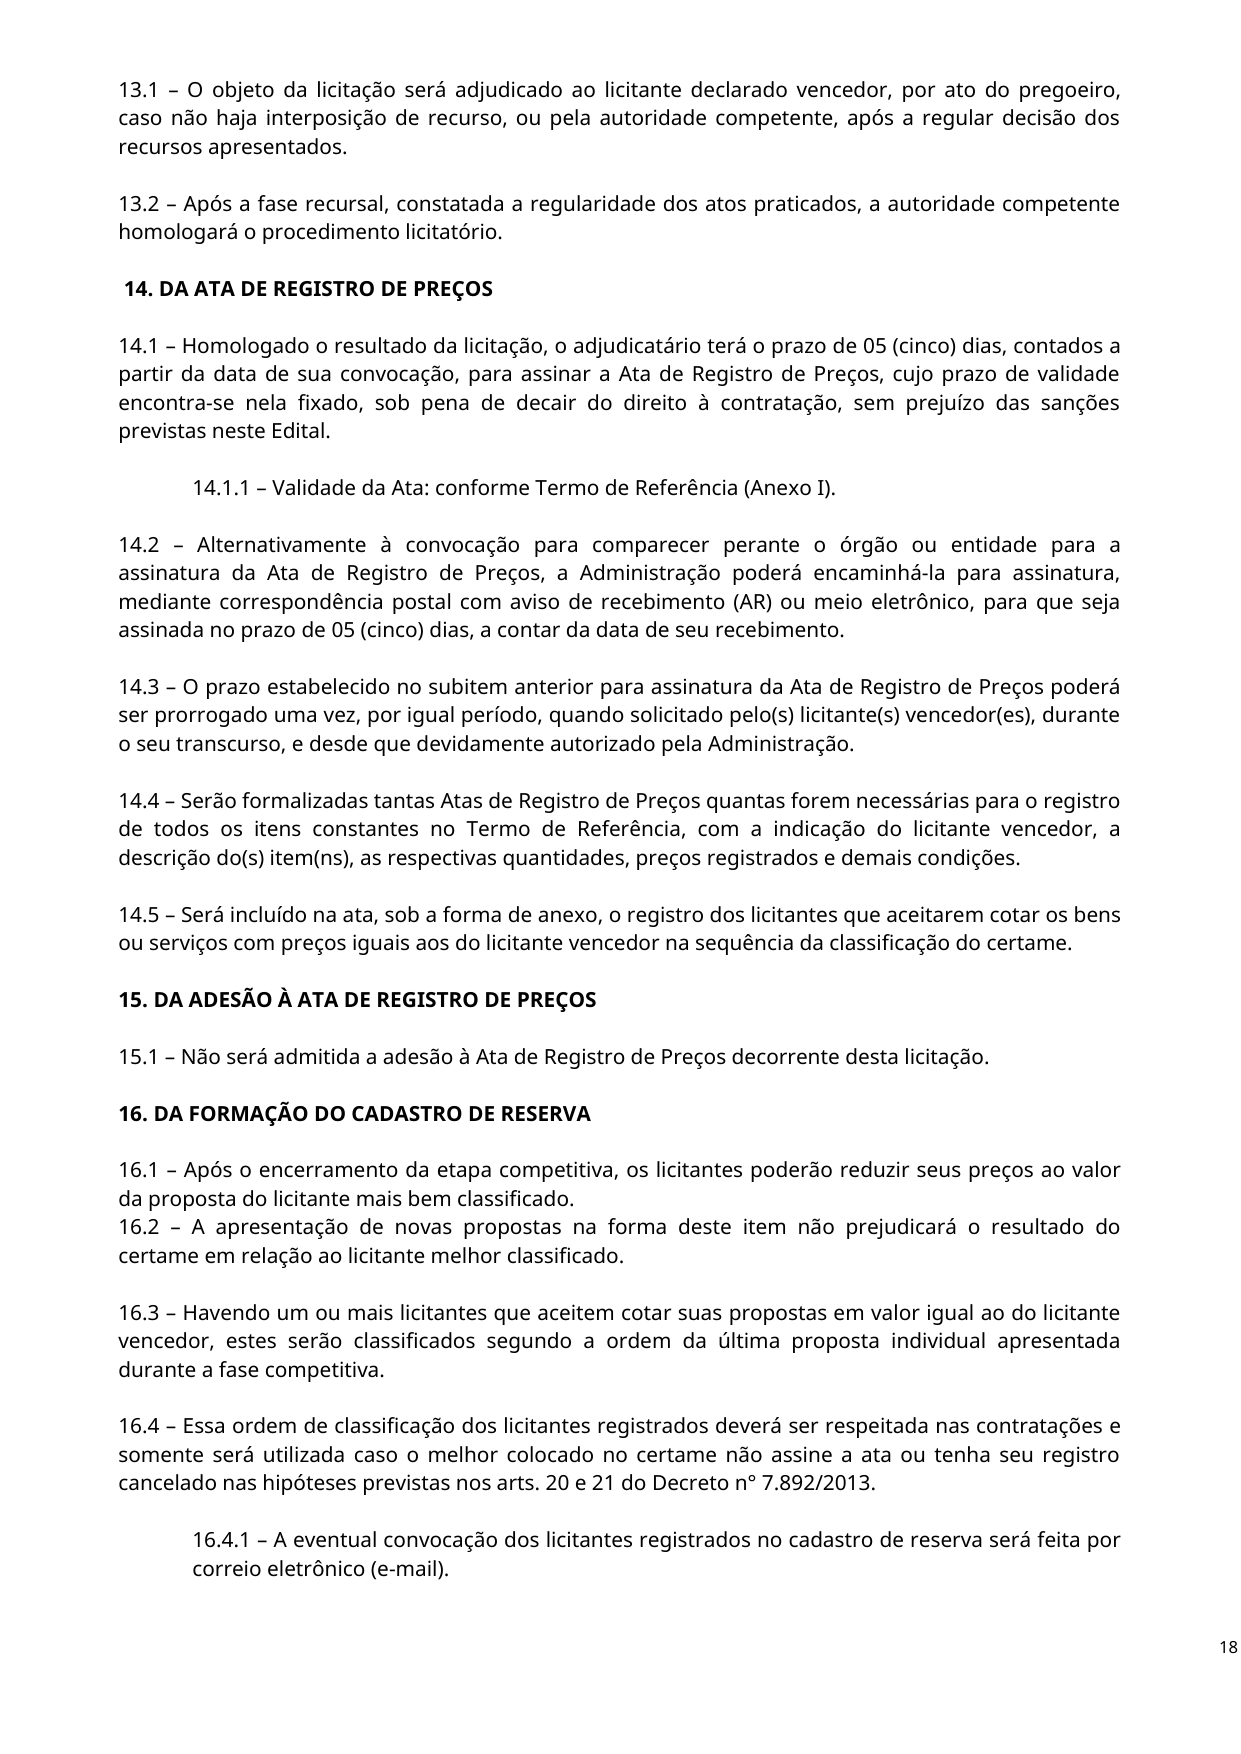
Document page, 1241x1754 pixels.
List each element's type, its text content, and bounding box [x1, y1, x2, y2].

text 14.1 – Homologado o resultado da licitação, o adjudicatário terá o prazo de 05 (cinco) dias, contados a partir da data de sua convocação, para assinar a Ata de Registro de Preços, cujo prazo de validade encontra-se nela fixado, sob pena de decair do direito à contratação, sem prejuízo das sanções previstas neste Edital. [118, 331, 1122, 445]
text 13.1 – O objeto da licitação será adjudicado ao licitante declarado vencedor, por ato do pregoeiro, caso não haja interposição de recurso, ou pela autoridade competente, após a regular decisão dos recursos apresentados. [118, 75, 1122, 160]
text 14.1.1 – Validade da Ata: conforme Termo de Referência (Anexo I). [192, 473, 1122, 502]
text 16. DA FORMAÇÃO DO CADASTRO DE RESERVA [118, 1099, 1122, 1127]
text 14. DA ATA DE REGISTRO DE PREÇOS [118, 274, 1122, 302]
text 14.5 – Será incluído na ata, sob a forma de anexo, o registro dos licitantes que aceitarem cotar os bens ou serviços com preços iguais aos do licitante vencedor na sequência da classificação do certame. [118, 900, 1122, 957]
text 15. DA ADESÃO À ATA DE REGISTRO DE PREÇOS [118, 985, 1122, 1013]
text 16.2 – A apresentação de novas propostas na forma deste item não prejudicará o resultado do certame em relação ao licitante melhor classificado. [118, 1212, 1122, 1269]
text 16.1 – Após o encerramento da etapa competitiva, os licitantes poderão reduzir seus preços ao valor da proposta do licitante mais bem classificado. [118, 1156, 1122, 1212]
text 14.2 – Alternativamente à convocação para comparecer perante o órgão ou entidade para a assinatura da Ata de Registro de Preços, a Administração poderá encaminhá-la para assinatura, mediante correspondência postal com aviso de recebimento (AR) ou meio eletrônico, para que seja assinada no prazo de 05 (cinco) dias, a contar da data de seu recebimento. [118, 530, 1122, 644]
text 16.4 – Essa ordem de classificação dos licitantes registrados deverá ser respeitada nas contratações e somente será utilizada caso o melhor colocado no certame não assine a ata ou tenha seu registro cancelado nas hipóteses previstas nos arts. 20 e 21 do Decreto n° 7.892/2013. [118, 1412, 1122, 1497]
text 15.1 – Não será admitida a adesão à Ata de Registro de Preços decorrente desta licitação. [118, 1042, 1122, 1070]
text 14.3 – O prazo estabelecido no subitem anterior para assinatura da Ata de Registro de Preços poderá ser prorrogado uma vez, por igual período, quando solicitado pelo(s) licitante(s) vencedor(es), durante o seu transcurso, e desde que devidamente autorizado pela Administração. [118, 672, 1122, 757]
text 16.4.1 – A eventual convocação dos licitantes registrados no cadastro de reserva será feita por correio eletrônico (e-mail). [192, 1525, 1122, 1582]
text 13.2 – Após a fase recursal, constatada a regularidade dos atos praticados, a autoridade competente homologará o procedimento licitatório. [118, 189, 1122, 246]
text 14.4 – Serão formalizadas tantas Atas de Registro de Preços quantas forem necessárias para o registro de todos os itens constantes no Termo de Referência, com a indicação do licitante vencedor, a descrição do(s) item(ns), as respectivas quantidades, preços registrados e demais condições. [118, 786, 1122, 871]
text 16.3 – Havendo um ou mais licitantes que aceitem cotar suas propostas em valor igual ao do licitante vencedor, estes serão classificados segundo a ordem da última proposta individual apresentada durante a fase competitiva. [118, 1298, 1122, 1383]
